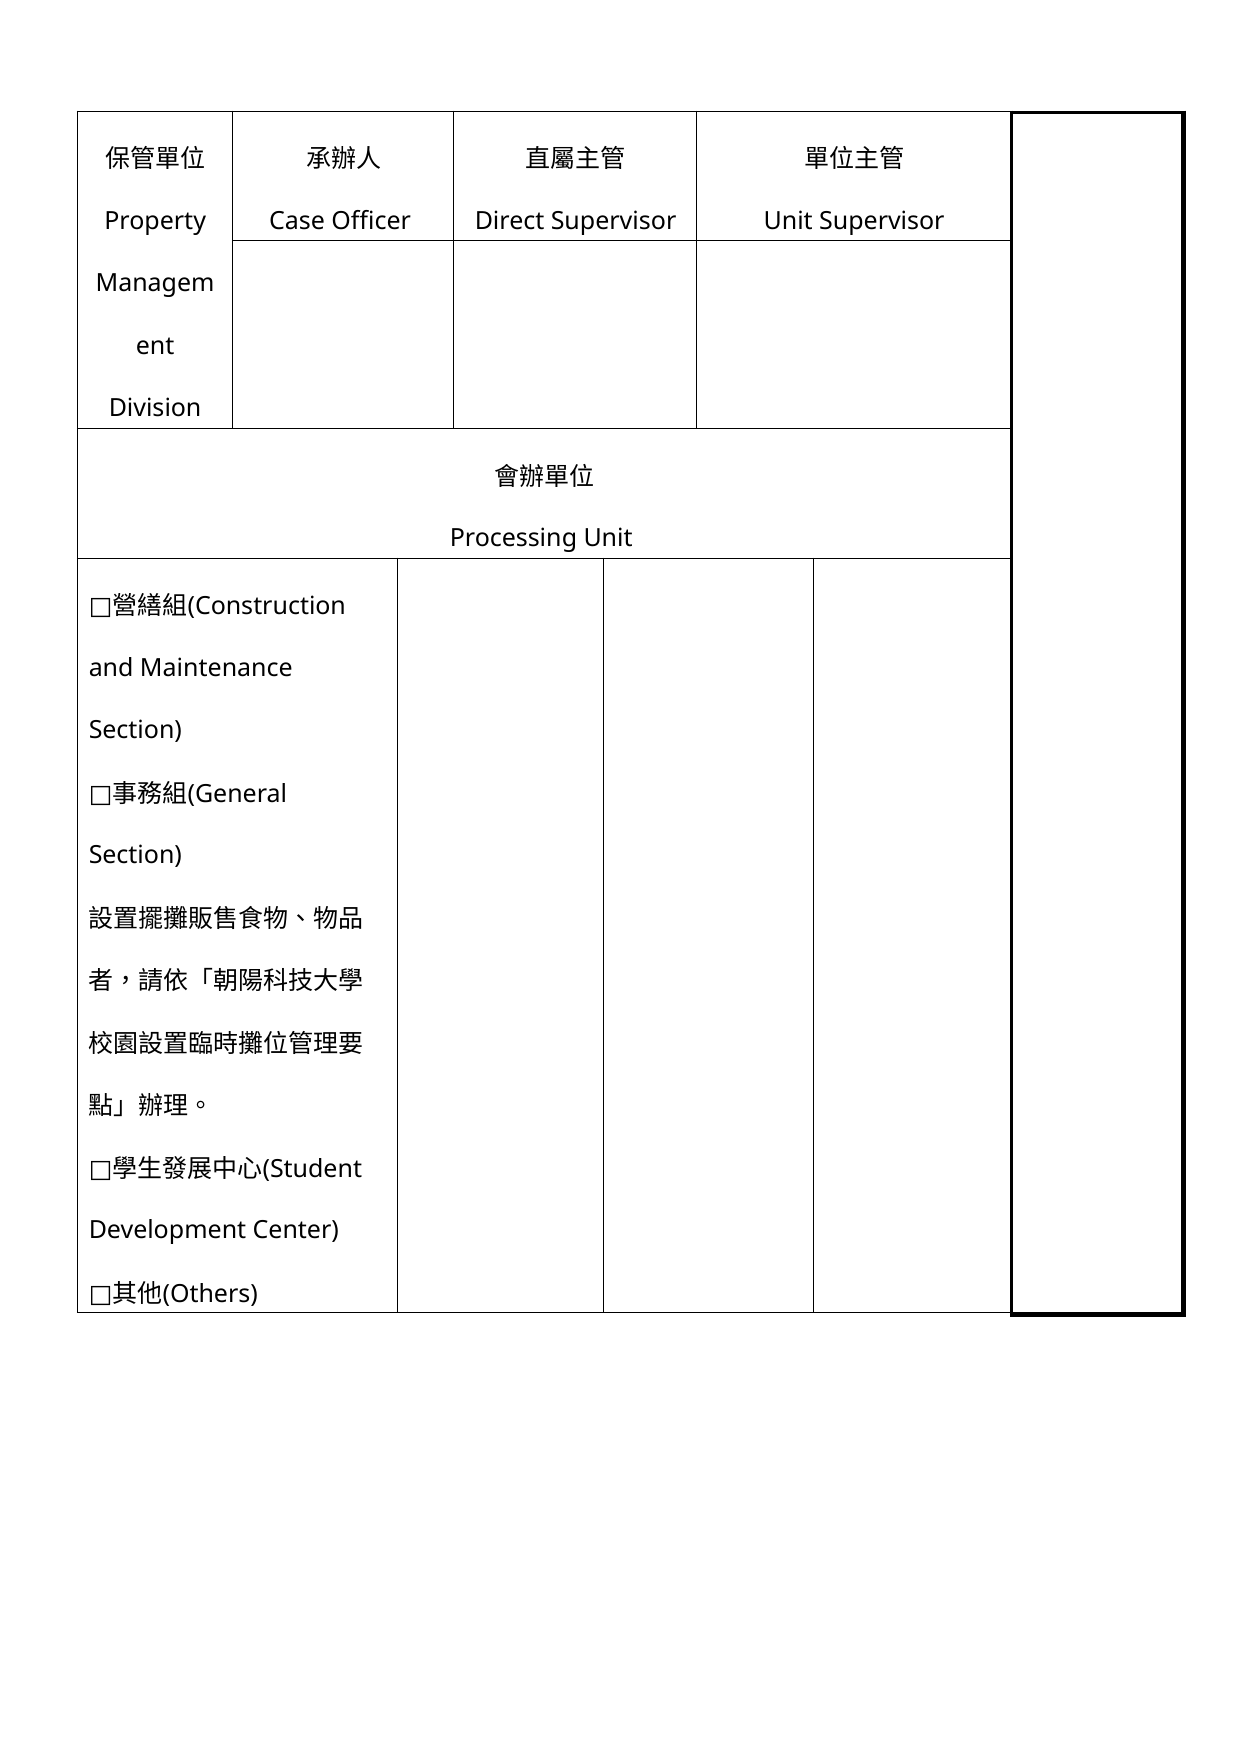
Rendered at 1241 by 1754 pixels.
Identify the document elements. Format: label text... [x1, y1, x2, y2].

table_cell [814, 559, 1010, 1312]
table_cell 直屬主管 Direct Supervisor [454, 112, 696, 240]
table_cell [398, 559, 603, 1312]
table_cell [233, 241, 453, 428]
table_cell 單位主管 Unit Supervisor [697, 112, 1010, 240]
table_cell 保管單位 Property Management Division [78, 112, 232, 428]
table_cell [604, 559, 813, 1312]
table_cell □營繕組(Construction and Maintenance Section) □事務組(General Section) 設置擺攤販售食物、物品者，請依「朝陽科技大學校園設置臨時攤位管理要點」辦理。 □學生發展中心(Student Development Center) □其他(Others) [78, 559, 397, 1312]
table_cell [697, 241, 1010, 428]
table_cell [454, 241, 696, 428]
table_cell 承辦人 Case Officer [233, 112, 453, 240]
table_cell [1013, 114, 1181, 1312]
table_cell 會辦單位 Processing Unit [78, 429, 1010, 557]
